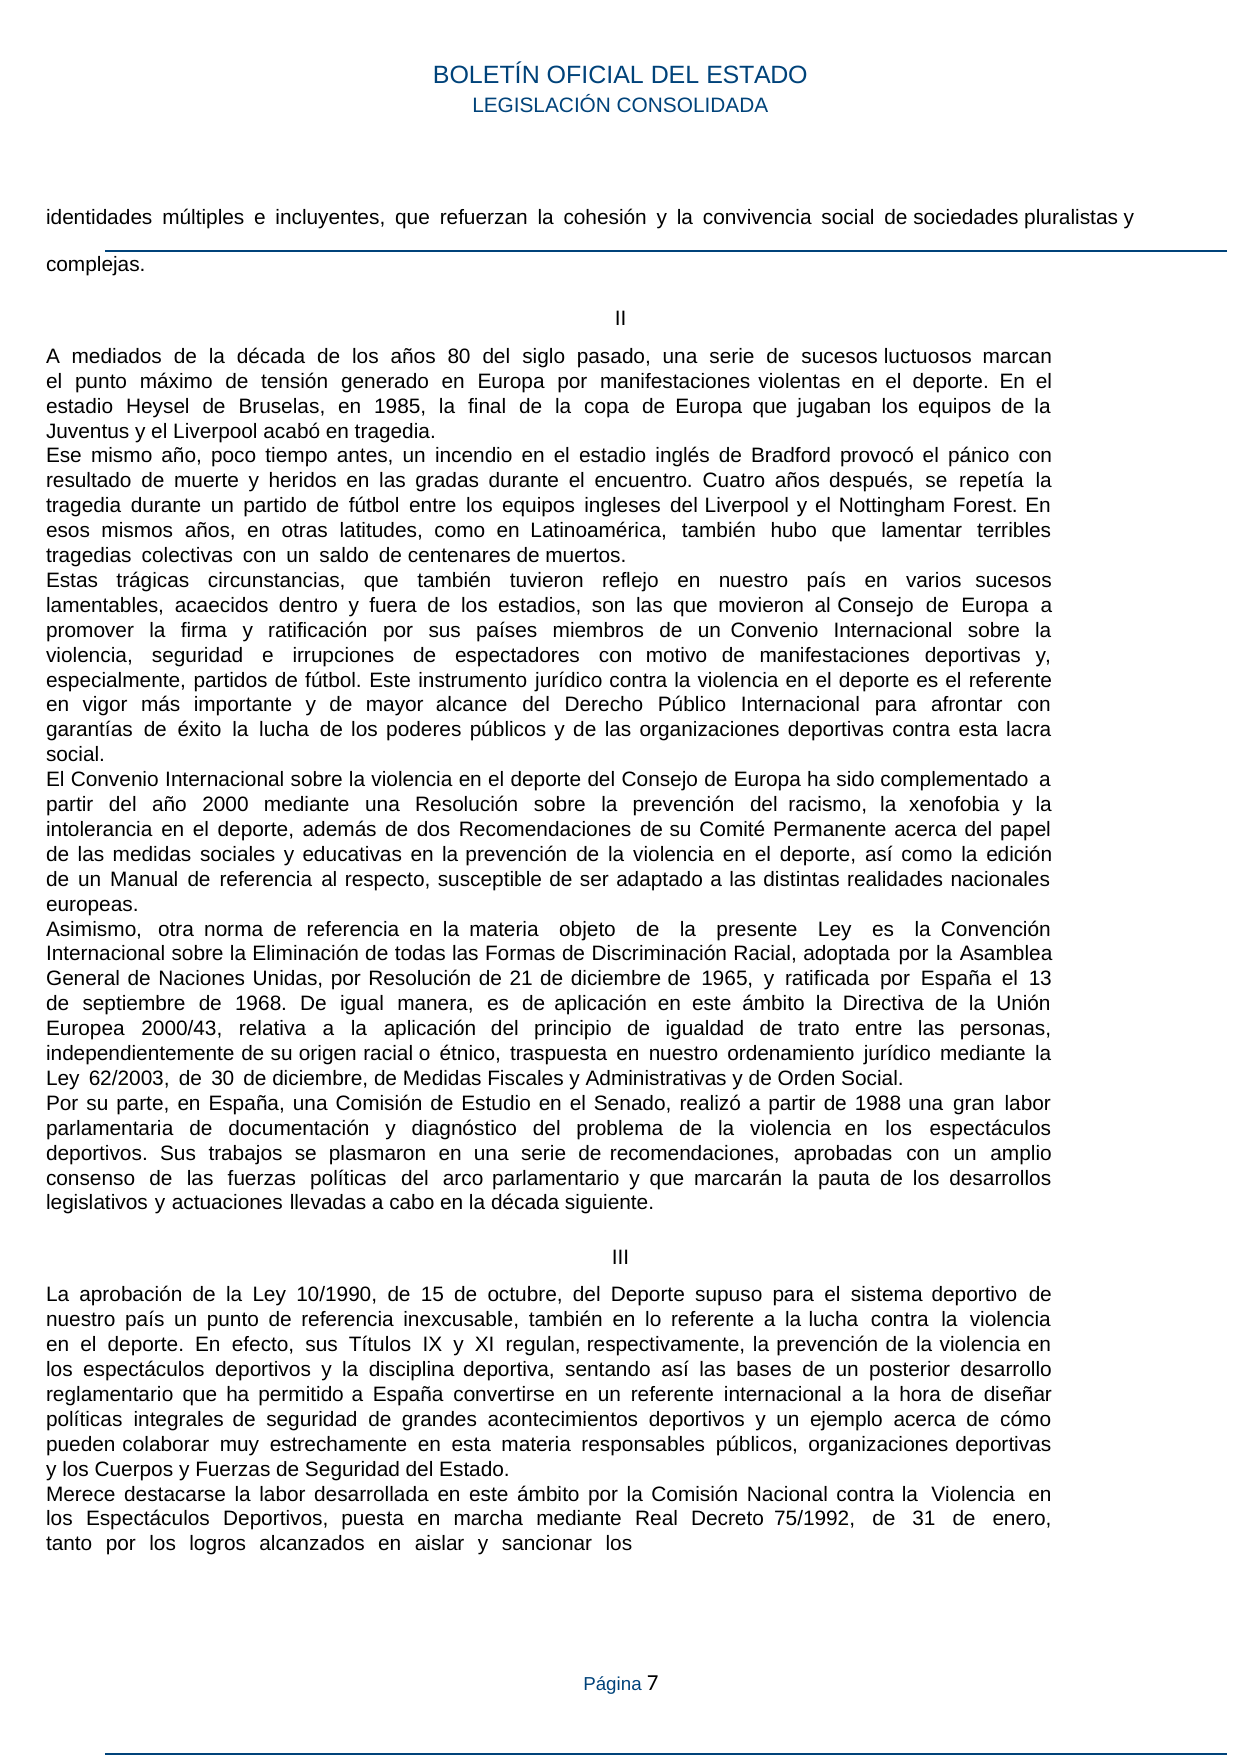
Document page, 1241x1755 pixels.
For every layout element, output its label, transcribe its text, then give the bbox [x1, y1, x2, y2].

text Ese mismo año, poco tiempo antes, un incendio en el estadio inglés de Bradford provocó el pánico con resultado de muerte y heridos en las gradas durante el encuentro. Cuatro años después, se repetía la tragedia durante un partido de fútbol entre los equipos ingleses del Liverpool y el Nottingham Forest. En esos mismos años, en otras latitudes, como en Latinoamérica, también hubo que lamentar terribles tragedias colectivas con un saldo de centenares de muertos. [46, 443, 1052, 567]
text Estas trágicas circunstancias, que también tuvieron reflejo en nuestro país en varios sucesos lamentables, acaecidos dentro y fuera de los estadios, son las que movieron al Consejo de Europa a promover la firma y ratificación por sus países miembros de un Convenio Internacional sobre la violencia, seguridad e irrupciones de espectadores con motivo de manifestaciones deportivas y, especialmente, partidos de fútbol. Este instrumento jurídico contra la violencia en el deporte es el referente en vigor más importante y de mayor alcance del Derecho Público Internacional para afrontar con garantías de éxito la lucha de los poderes públicos y de las organizaciones deportivas contra esta lacra social. [46, 568, 1052, 766]
text El Convenio Internacional sobre la violencia en el deporte del Consejo de Europa ha sido complementado a partir del año 2000 mediante una Resolución sobre la prevención del racismo, la xenofobia y la intolerancia en el deporte, además de dos Recomendaciones de su Comité Permanente acerca del papel de las medidas sociales y educativas en la prevención de la violencia en el deporte, así como la edición de un Manual de referencia al respecto, susceptible de ser adaptado a las distintas realidades nacionales europeas. [46, 767, 1052, 915]
text Asimismo, otra norma de referencia en la materia objeto de la presente Ley es la Convención Internacional sobre la Eliminación de todas las Formas de Discriminación Racial, adoptada por la Asamblea General de Naciones Unidas, por Resolución de 21 de diciembre de 1965, y ratificada por España el 13 de septiembre de 1968. De igual manera, es de aplicación en este ámbito la Directiva de la Unión Europea 2000/43, relativa a la aplicación del principio de igualdad de trato entre las personas, independientemente de su origen racial o étnico, traspuesta en nuestro ordenamiento jurídico mediante la Ley 62/2003, de 30 de diciembre, de Medidas Fiscales y Administrativas y de Orden Social. [46, 916, 1052, 1090]
text A mediados de la década de los años 80 del siglo pasado, una serie de sucesos luctuosos marcan el punto máximo de tensión generado en Europa por manifestaciones violentas en el deporte. En el estadio Heysel de Bruselas, en 1985, la final de la copa de Europa que jugaban los equipos de la Juventus y el Liverpool acabó en tragedia. [46, 344, 1052, 442]
text Merece destacarse la labor desarrollada en este ámbito por la Comisión Nacional contra la Violencia en los Espectáculos Deportivos, puesta en marcha mediante Real Decreto 75/1992, de 31 de enero, tanto por los logros alcanzados en aislar y sancionar los [46, 1481, 1052, 1555]
text La aprobación de la Ley 10/1990, de 15 de octubre, del Deporte supuso para el sistema deportivo de nuestro país un punto de referencia inexcusable, también en lo referente a la lucha contra la violencia en el deporte. En efecto, sus Títulos IX y XI regulan, respectivamente, la prevención de la violencia en los espectáculos deportivos y la disciplina deportiva, sentando así las bases de un posterior desarrollo reglamentario que ha permitido a España convertirse en un referente internacional a la hora de diseñar políticas integrales de seguridad de grandes acontecimientos deportivos y un ejemplo acerca de cómo pueden colaborar muy estrechamente en esta materia responsables públicos, organizaciones deportivas y los Cuerpos y Fuerzas de Seguridad del Estado. [46, 1282, 1052, 1480]
text identidades múltiples e incluyentes, que refuerzan la cohesión y la convivencia social de sociedades pluralistas y complejas. [46, 205, 1152, 276]
text II [46, 306, 1195, 330]
text III [46, 1245, 1195, 1269]
text Por su parte, en España, una Comisión de Estudio en el Senado, realizó a partir de 1988 una gran labor parlamentaria de documentación y diagnóstico del problema de la violencia en los espectáculos deportivos. Sus trabajos se plasmaron en una serie de recomendaciones, aprobadas con un amplio consenso de las fuerzas políticas del arco parlamentario y que marcarán la pauta de los desarrollos legislativos y actuaciones llevadas a cabo en la década siguiente. [46, 1091, 1052, 1214]
